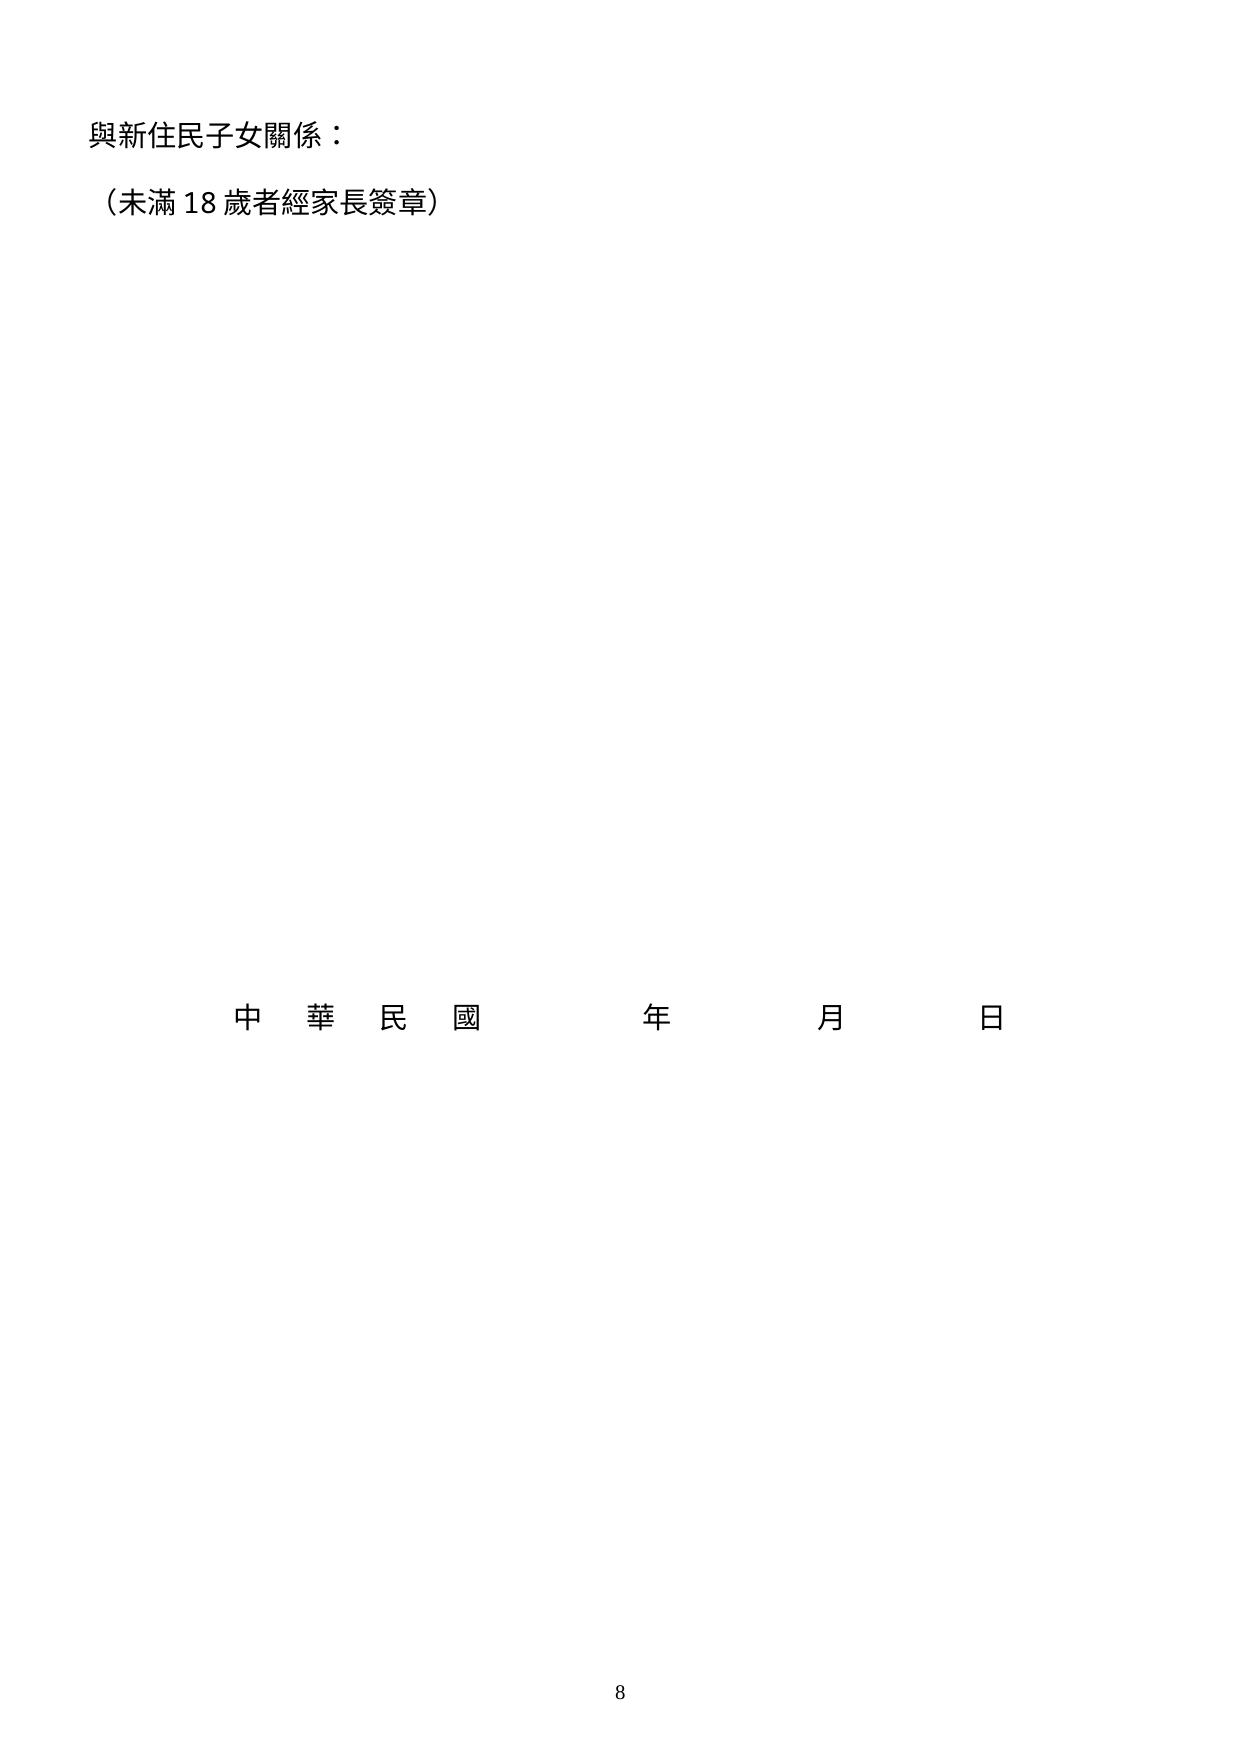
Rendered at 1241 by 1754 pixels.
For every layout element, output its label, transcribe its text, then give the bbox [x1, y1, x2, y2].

table_cell 與新住民子女關係： [89, 108, 576, 175]
text 中 華 民 國 年 月 日 [89, 974, 1152, 1037]
table_cell [89, 241, 576, 308]
table_cell （未滿18歲者經家長簽章） [89, 175, 576, 241]
